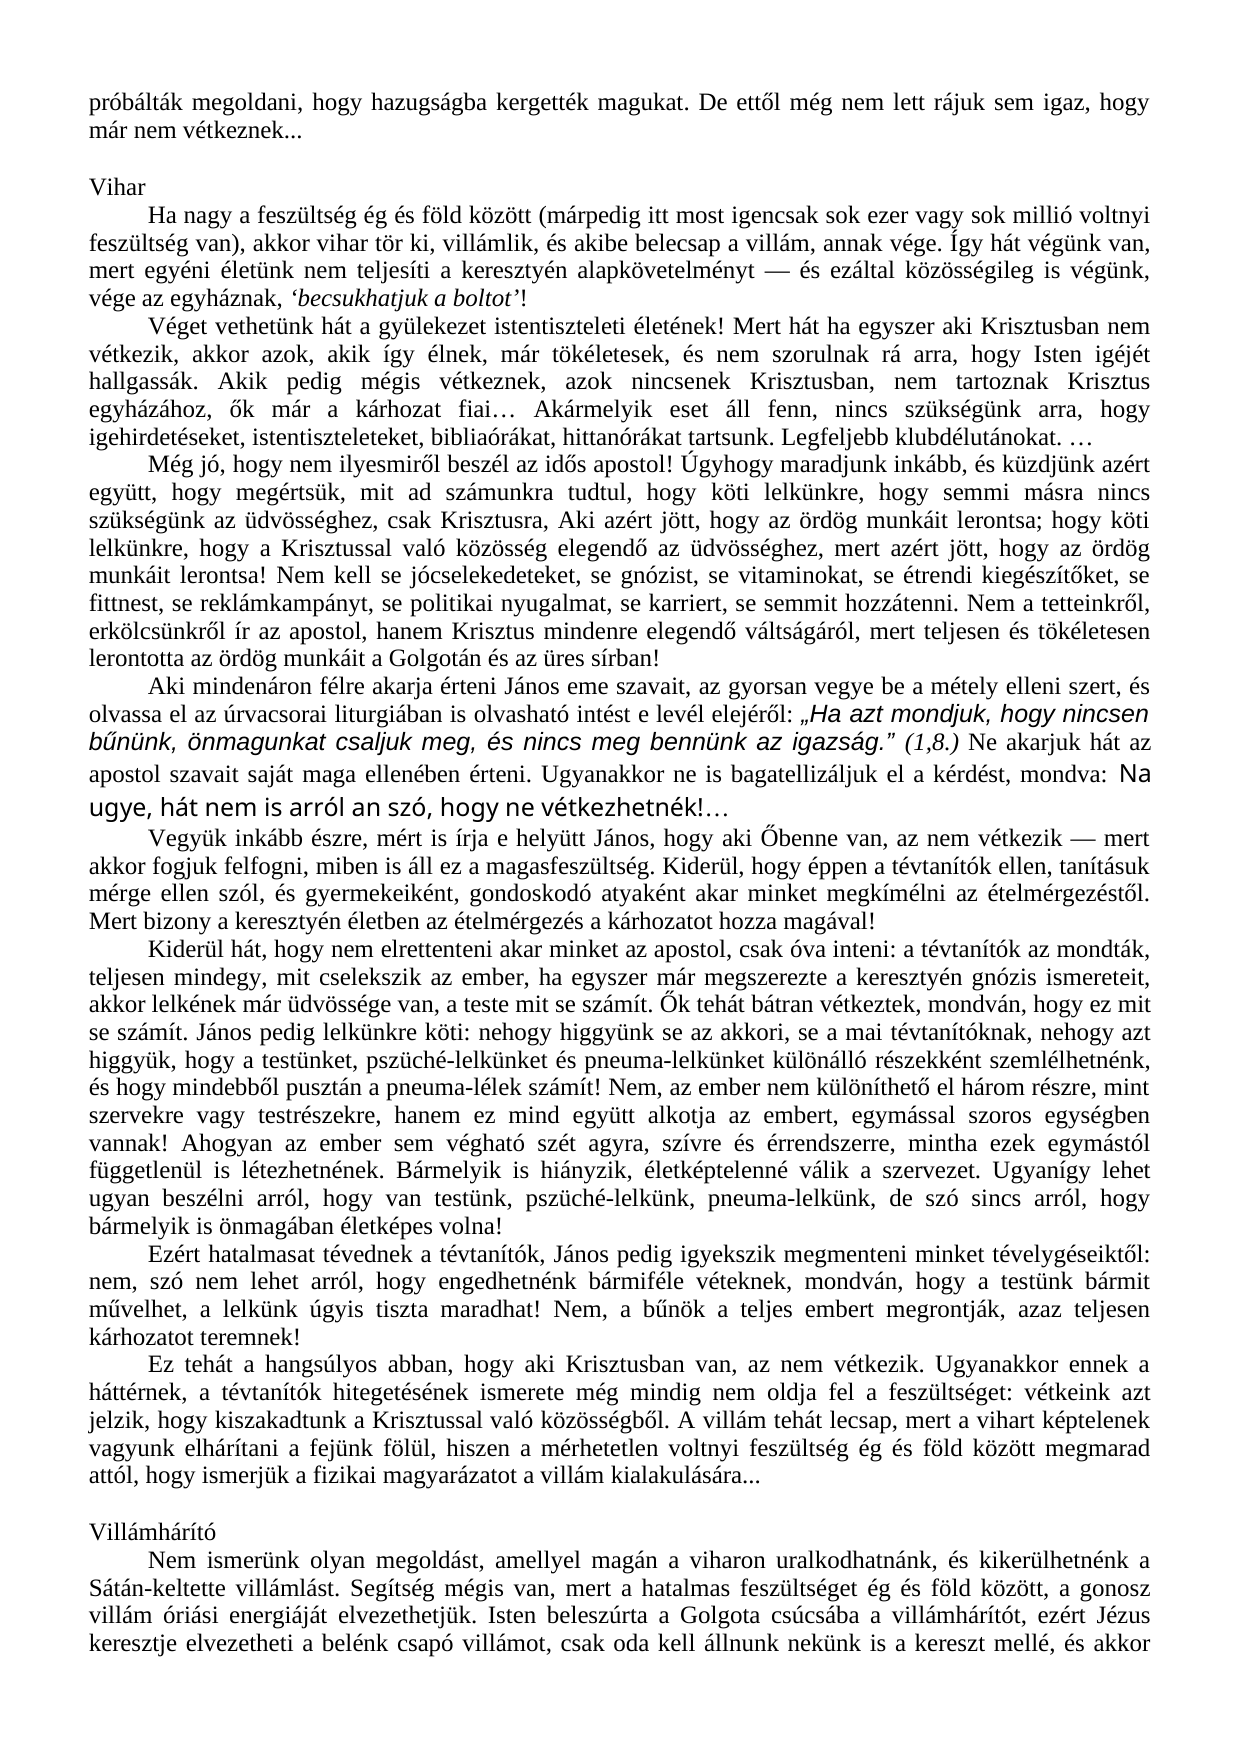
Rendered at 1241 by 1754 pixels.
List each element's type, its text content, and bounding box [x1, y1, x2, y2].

text Kiderül hát, hogy nem elrettenteni akar minket az apostol, csak óva inteni: a tévtanítók az mondták, teljesen mindegy, mit cselekszik az ember, ha egyszer már megszerezte a keresztyén gnózis ismereteit, akkor lelkének már üdvössége van, a teste mit se számít. Ők tehát bátran vétkeztek, mondván, hogy ez mit se számít. János pedig lelkünkre köti: nehogy higgyünk se az akkori, se a mai tévtanítóknak, nehogy azt higgyük, hogy a testünket, pszüché-lelkünket és pneuma-lelkünket különálló részekként szemlélhetnénk, és hogy mindebből pusztán a pneuma-lélek számít! Nem, az ember nem különíthető el három részre, mint szervekre vagy testrészekre, hanem ez mind együtt alkotja az embert, egymással szoros egységben vannak! Ahogyan az ember sem végható szét agyra, szívre és érrendszerre, mintha ezek egymástól függetlenül is létezhetnének. Bármelyik is hiányzik, életképtelenné válik a szervezet. Ugyanígy lehet ugyan beszélni arról, hogy van testünk, pszüché-lelkünk, pneuma-lelkünk, de szó sincs arról, hogy bármelyik is önmagában életképes volna! [88, 935, 1152, 1240]
text próbálták megoldani, hogy hazugságba kergették magukat. De ettől még nem lett rájuk sem igaz, hogy már nem vétkeznek... [88, 88, 1152, 144]
text Vihar [88, 173, 1152, 201]
text Vegyük inkább észre, mért is írja e helyütt János, hogy aki Őbenne van, az nem vétkezik ― mert akkor fogjuk felfogni, miben is áll ez a magasfeszültség. Kiderül, hogy éppen a tévtanítók ellen, tanításuk mérge ellen szól, és gyermekeiként, gondoskodó atyaként akar minket megkímélni az ételmérgezéstől. Mert bizony a keresztyén életben az ételmérgezés a kárhozatot hozza magával! [88, 824, 1152, 935]
text Véget vethetünk hát a gyülekezet istentiszteleti életének! Mert hát ha egyszer aki Krisztusban nem vétkezik, akkor azok, akik így élnek, már tökéletesek, és nem szorulnak rá arra, hogy Isten igéjét hallgassák. Akik pedig mégis vétkeznek, azok nincsenek Krisztusban, nem tartoznak Krisztus egyházához, ők már a kárhozat fiai… Akármelyik eset áll fenn, nincs szükségünk arra, hogy igehirdetéseket, istentiszteleteket, bibliaórákat, hittanórákat tartsunk. Legfeljebb klubdélutánokat. … [88, 312, 1152, 451]
text Ezért hatalmasat tévednek a tévtanítók, János pedig igyekszik megmenteni minket tévelygéseiktől: nem, szó nem lehet arról, hogy engedhetnénk bármiféle véteknek, mondván, hogy a testünk bármit művelhet, a lelkünk úgyis tiszta maradhat! Nem, a bűnök a teljes embert megrontják, azaz teljesen kárhozatot teremnek! [88, 1240, 1152, 1351]
text Villámhárító [88, 1518, 1152, 1546]
text Ha nagy a feszültség ég és föld között (márpedig itt most igencsak sok ezer vagy sok millió voltnyi feszültség van), akkor vihar tör ki, villámlik, és akibe belecsap a villám, annak vége. Így hát végünk van, mert egyéni életünk nem teljesíti a keresztyén alapkövetelményt ― és ezáltal közösségileg is végünk, vége az egyháznak, ‘becsukhatjuk a boltot’! [88, 201, 1152, 312]
text Nem ismerünk olyan megoldást, amellyel magán a viharon uralkodhatnánk, és kikerülhetnénk a Sátán-keltette villámlást. Segítség mégis van, mert a hatalmas feszültséget ég és föld között, a gonosz villám óriási energiáját elvezethetjük. Isten beleszúrta a Golgota csúcsába a villámhárítót, ezért Jézus keresztje elvezetheti a belénk csapó villámot, csak oda kell állnunk nekünk is a kereszt mellé, és akkor [88, 1546, 1152, 1657]
text Még jó, hogy nem ilyesmiről beszél az idős apostol! Úgyhogy maradjunk inkább, és küzdjünk azért együtt, hogy megértsük, mit ad számunkra tudtul, hogy köti lelkünkre, hogy semmi másra nincs szükségünk az üdvösséghez, csak Krisztusra, Aki azért jött, hogy az ördög munkáit lerontsa; hogy köti lelkünkre, hogy a Krisztussal való közösség elegendő az üdvösséghez, mert azért jött, hogy az ördög munkáit lerontsa! Nem kell se jócselekedeteket, se gnózist, se vitaminokat, se étrendi kiegészítőket, se fittnest, se reklámkampányt, se politikai nyugalmat, se karriert, se semmit hozzátenni. Nem a tetteinkről, erkölcsünkről ír az apostol, hanem Krisztus mindenre elegendő váltságáról, mert teljesen és tökéletesen lerontotta az ördög munkáit a Golgotán és az üres sírban! [88, 451, 1152, 672]
text Ez tehát a hangsúlyos abban, hogy aki Krisztusban van, az nem vétkezik. Ugyanakkor ennek a háttérnek, a tévtanítók hitegetésének ismerete még mindig nem oldja fel a feszültséget: vétkeink azt jelzik, hogy kiszakadtunk a Krisztussal való közösségből. A villám tehát lecsap, mert a vihart képtelenek vagyunk elhárítani a fejünk fölül, hiszen a mérhetetlen voltnyi feszültség ég és föld között megmarad attól, hogy ismerjük a fizikai magyarázatot a villám kialakulására... [88, 1351, 1152, 1489]
text Aki mindenáron félre akarja érteni János eme szavait, az gyorsan vegye be a métely elleni szert, és olvassa el az úrvacsorai liturgiában is olvasható intést e levél elejéről: „Ha azt mondjuk, hogy nincsen bűnünk, önmagunkat csaljuk meg, és nincs meg bennünk az igazság.” (1,8.) Ne akarjuk hát az apostol szavait saját maga ellenében érteni. Ugyanakkor ne is bagatellizáljuk el a kérdést, mondva: Na ugye, hát nem is arról an szó, hogy ne vétkezhetnék!… [88, 672, 1152, 824]
